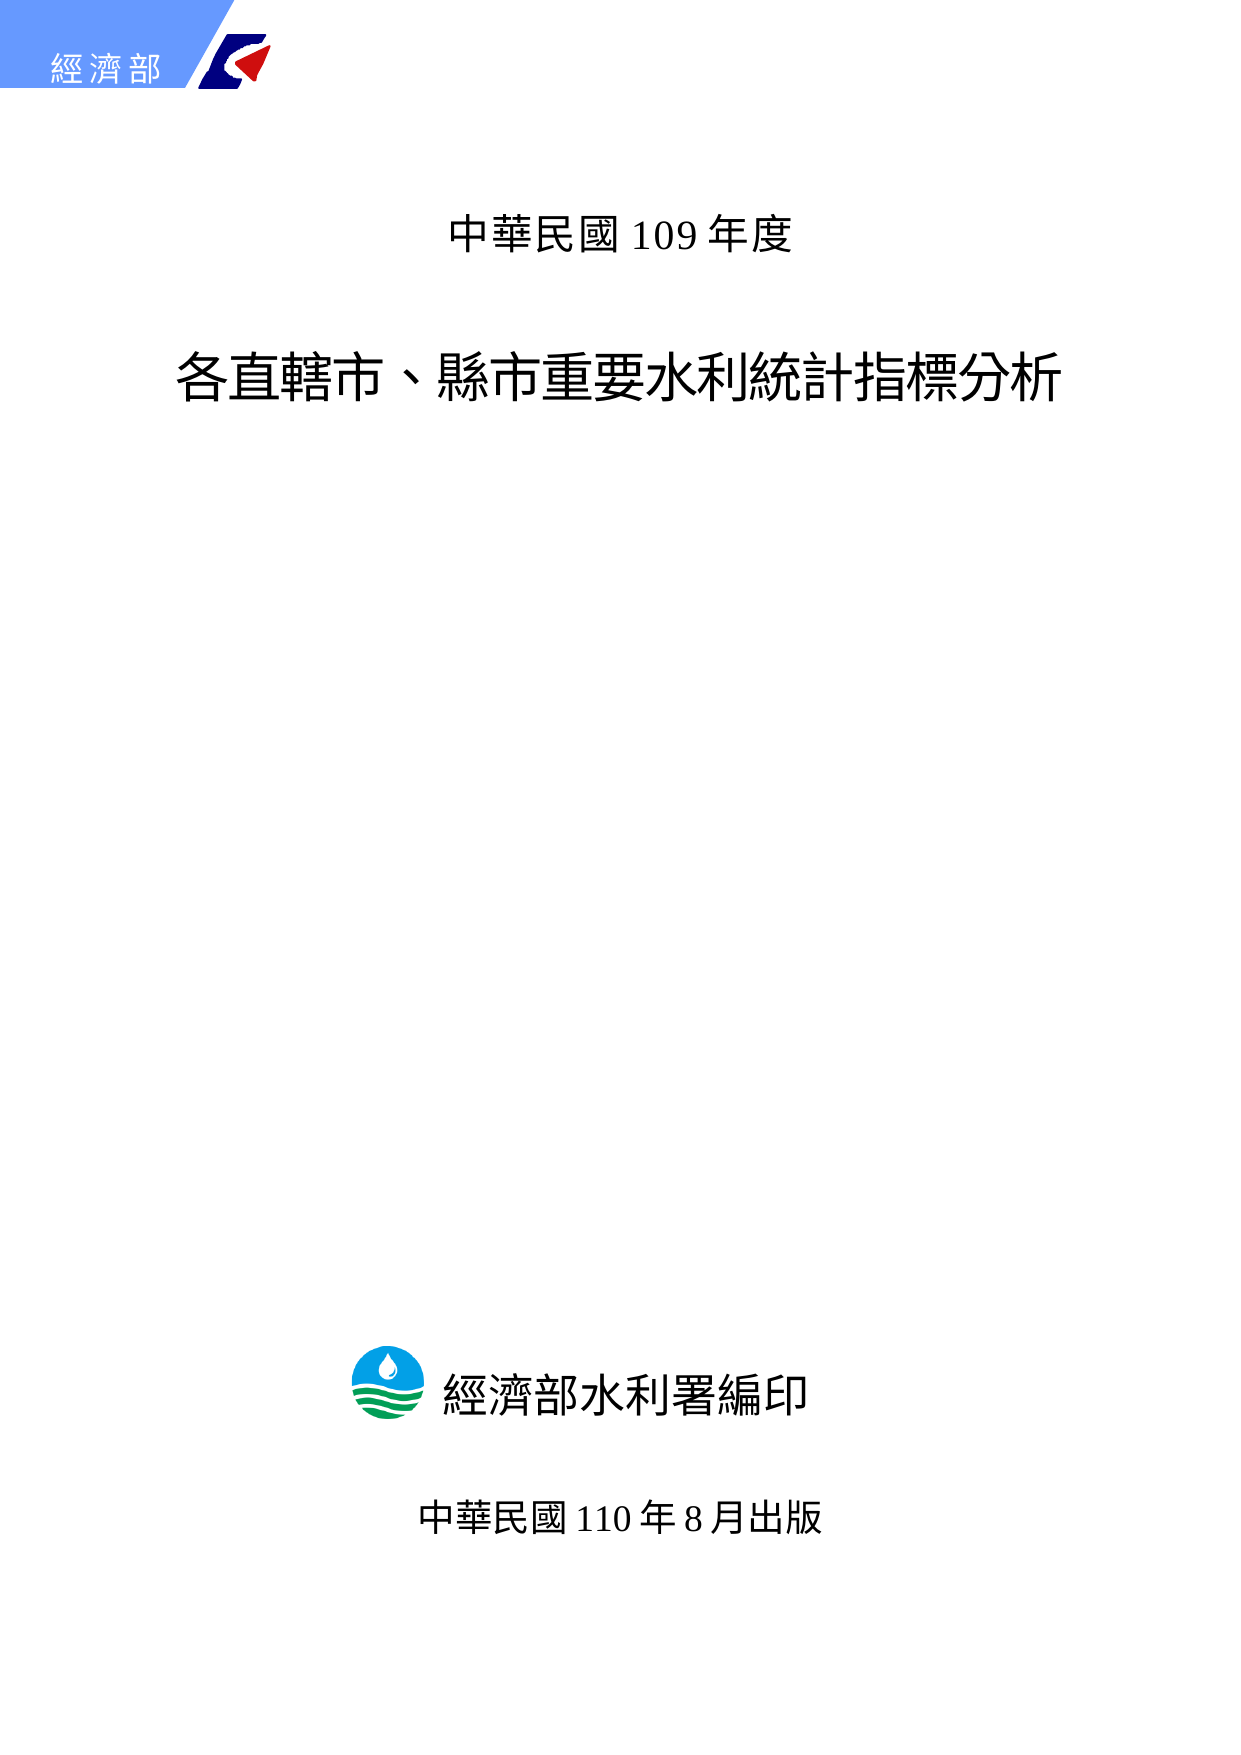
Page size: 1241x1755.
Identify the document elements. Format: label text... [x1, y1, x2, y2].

text 經濟部水利署編印 [59, 1359, 1181, 1445]
text 中華民國110年8月出版 [59, 1488, 1181, 1542]
text 各直轄市、縣市重要水利統計指標分析 [59, 335, 1181, 413]
text 中華民國109年度 [59, 201, 1181, 261]
